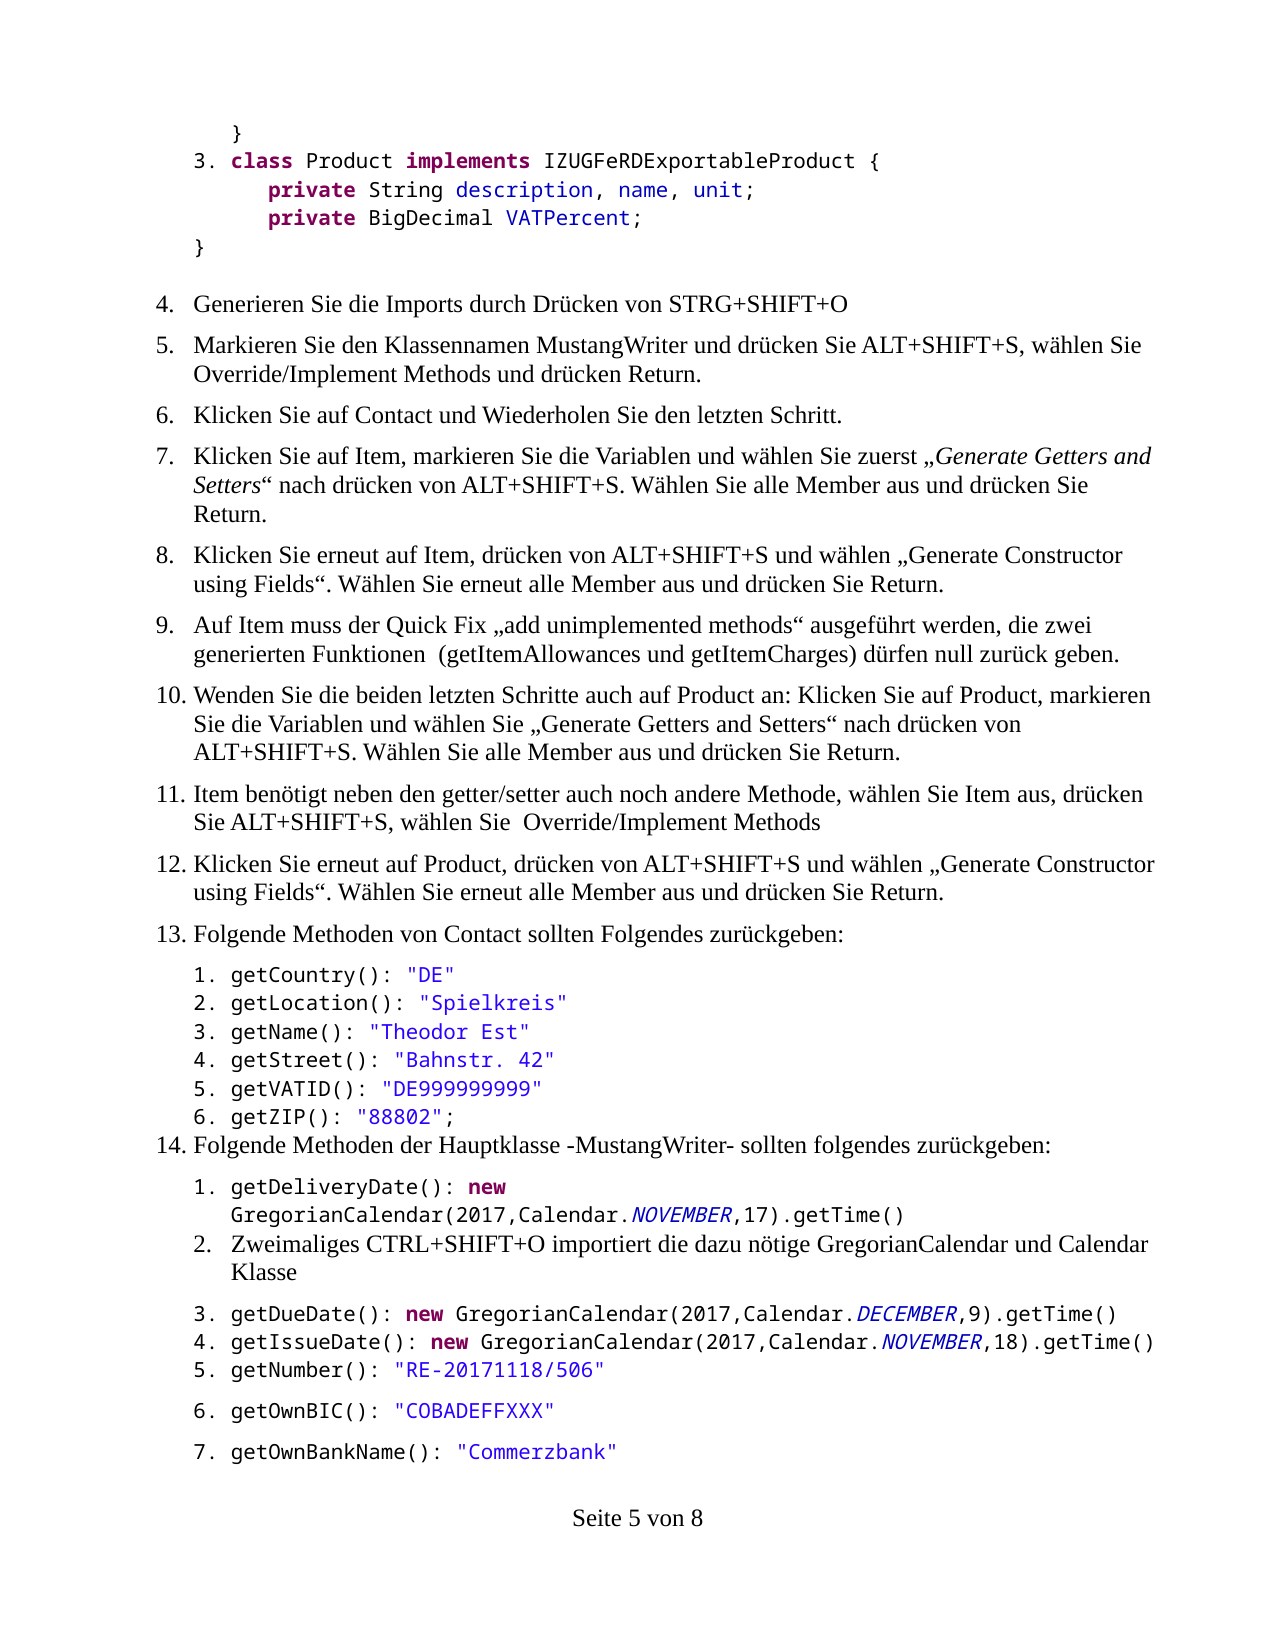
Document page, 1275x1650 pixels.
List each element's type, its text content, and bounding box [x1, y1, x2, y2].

list getIssueDate(): new GregorianCalendar(2017,Calendar.NOVEMBER,18).getTime() [193, 1327, 1157, 1356]
text } [118, 232, 1157, 260]
list class Product implements IZUGFeRDExportableProduct { [193, 147, 1157, 175]
list getDueDate(): new GregorianCalendar(2017,Calendar.DECEMBER,9).getTime() [193, 1299, 1157, 1327]
list Markieren Sie den Klassennamen MustangWriter und drücken Sie ALT+SHIFT+S, wählen Sie Override/Implement Methods und drücken Return. [156, 330, 1157, 387]
list Wenden Sie die beiden letzten Schritte auch auf Product an: Klicken Sie auf Product, markieren Sie die Variablen und wählen Sie „Generate Getters and Setters“ nach drücken von ALT+SHIFT+S. Wählen Sie alle Member aus und drücken Sie Return. [156, 680, 1157, 766]
list Auf Item muss der Quick Fix „add unimplemented methods“ ausgeführt werden, die zwei generierten Funktionen (getItemAllowances und getItemCharges) dürfen null zurück geben. [156, 610, 1157, 667]
list getDeliveryDate(): new GregorianCalendar(2017,Calendar.NOVEMBER,17).getTime() [193, 1172, 1157, 1229]
text private BigDecimal VATPercent; [118, 203, 1157, 232]
list Klicken Sie auf Contact und Wiederholen Sie den letzten Schritt. [156, 400, 1157, 429]
list Folgende Methoden von Contact sollten Folgendes zurückgeben: [156, 919, 1157, 947]
list } [193, 118, 1157, 147]
list private String description, name, unit; [231, 175, 1157, 203]
list Item benötigt neben den getter/setter auch noch andere Methode, wählen Sie Item aus, drücken Sie ALT+SHIFT+S, wählen Sie Override/Implement Methods [156, 779, 1157, 836]
list getStreet(): "Bahnstr. 42" [193, 1045, 1157, 1074]
list getOwnBIC(): "COBADEFFXXX" [193, 1397, 1157, 1425]
list getNumber(): "RE-20171118/506" [193, 1356, 1157, 1384]
list Klicken Sie erneut auf Item, drücken von ALT+SHIFT+S und wählen „Generate Constructor using Fields“. Wählen Sie erneut alle Member aus und drücken Sie Return. [156, 540, 1157, 597]
list getLocation(): "Spielkreis" [193, 988, 1157, 1017]
list getOwnBankName(): "Commerzbank" [193, 1437, 1157, 1466]
list getVATID(): "DE999999999" [193, 1074, 1157, 1102]
list Zweimaliges CTRL+SHIFT+O importiert die dazu nötige GregorianCalendar und Calendar Klasse [193, 1229, 1157, 1286]
list getName(): "Theodor Est" [193, 1017, 1157, 1045]
list Klicken Sie erneut auf Product, drücken von ALT+SHIFT+S und wählen „Generate Constructor using Fields“. Wählen Sie erneut alle Member aus und drücken Sie Return. [156, 849, 1157, 906]
list Generieren Sie die Imports durch Drücken von STRG+SHIFT+O [156, 289, 1157, 317]
list Folgende Methoden der Hauptklasse -MustangWriter- sollten folgendes zurückgeben: [156, 1131, 1157, 1159]
list getZIP(): "88802"; [193, 1102, 1157, 1131]
list Klicken Sie auf Item, markieren Sie die Variablen und wählen Sie zuerst „Generate Getters and Setters“ nach drücken von ALT+SHIFT+S. Wählen Sie alle Member aus und drücken Sie Return. [156, 441, 1157, 527]
list getCountry(): "DE" [193, 960, 1157, 988]
